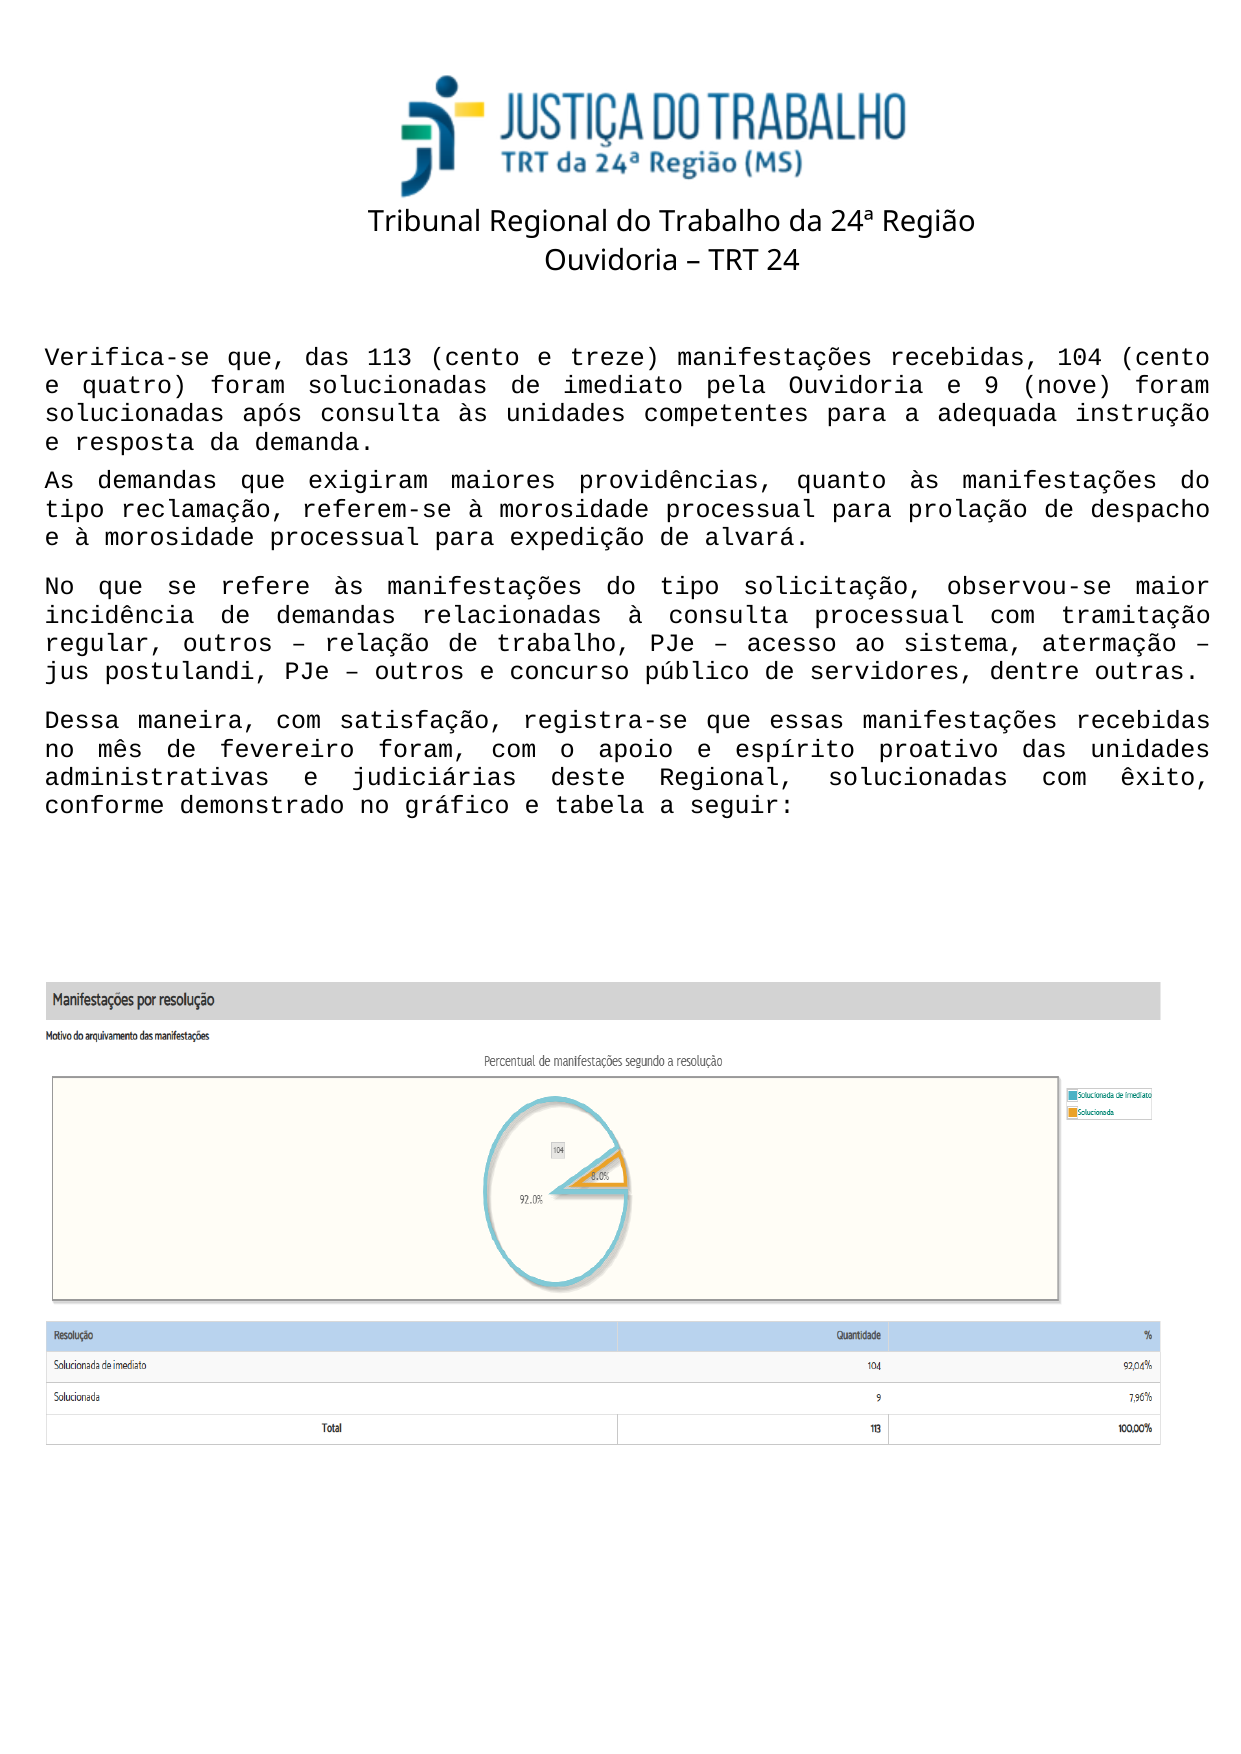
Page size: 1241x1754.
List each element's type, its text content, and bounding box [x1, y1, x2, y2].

text As demandas que exigiram maiores providências, quanto às manifestações do tipo reclamação, referem-se à morosidade processual para prolação de despacho e à morosidade processual para expedição de alvará. [44, 468, 1211, 553]
text Dessa maneira, com satisfação, registra-se que essas manifestações recebidas no mês de fevereiro foram, com o apoio e espírito proativo das unidades administrativas e judiciárias deste Regional, solucionadas com êxito, conforme demonstrado no gráfico e tabela a seguir: [44, 708, 1211, 821]
text No que se refere às manifestações do tipo solicitação, observou-se maior incidência de demandas relacionadas à consulta processual com tramitação regular, outros – relação de trabalho, PJe – acesso ao sistema, atermação – jus postulandi, PJe – outros e concurso público de servidores, dentre outras. [44, 574, 1211, 687]
text Verifica-se que, das 113 (cento e treze) manifestações recebidas, 104 (cento e quatro) foram solucionadas de imediato pela Ouvidoria e 9 (nove) foram solucionadas após consulta às unidades competentes para a adequada instrução e resposta da demanda. [44, 344, 1211, 458]
